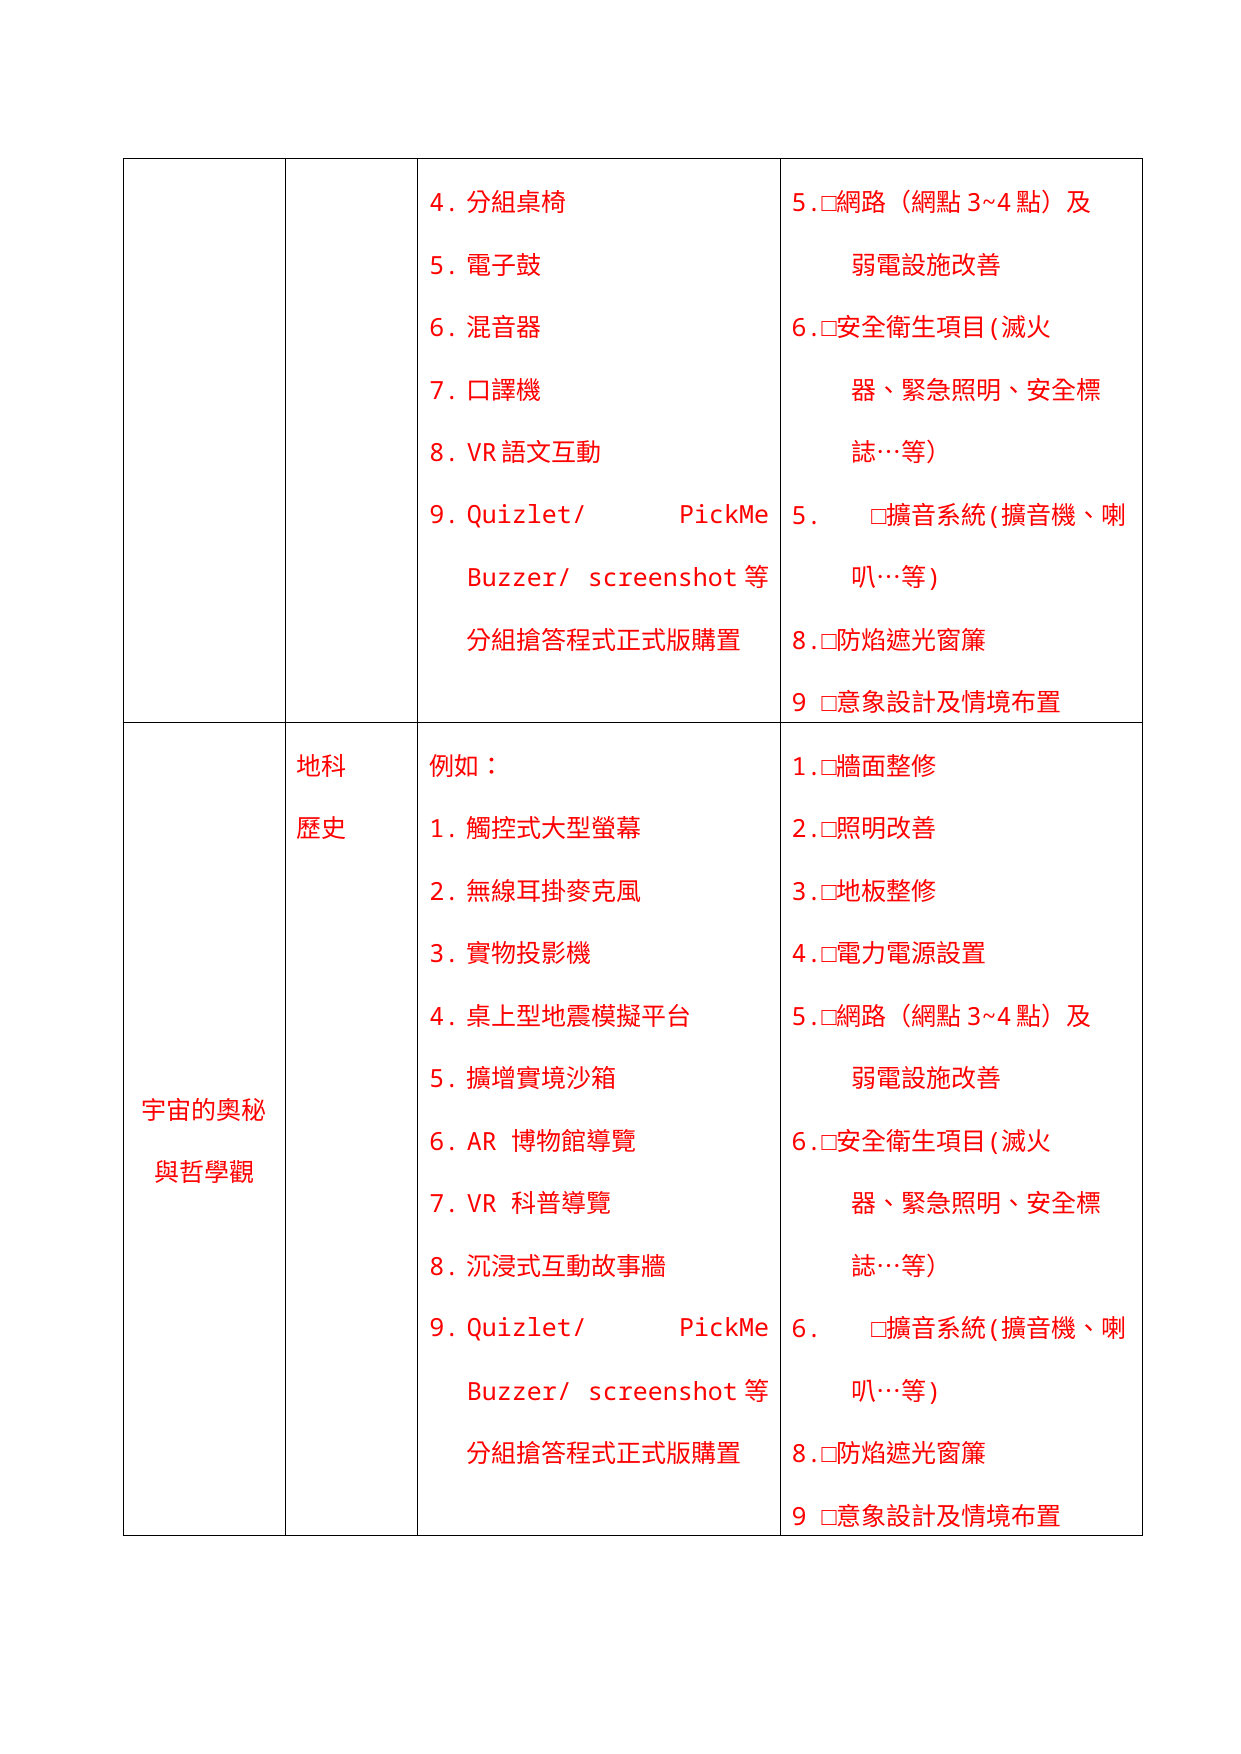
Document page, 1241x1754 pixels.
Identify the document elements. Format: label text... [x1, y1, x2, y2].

table_cell 地科 歷史 [286, 723, 417, 1535]
table_cell [286, 159, 417, 722]
table_cell 例如： 觸控式大型螢幕 無線耳掛式麥克風 直播設備 分組桌椅 電子鼓 混音器 口譯機 VR語文互動 Quizlet/ PickMe Buzzer/ screenshot等分組搶答程式正式版購置 [418, 159, 780, 722]
table_cell 1.□牆面整修 2.□照明改善 3.□地板整修 4.□電力電源設置 5.□網路（網點3~4點）及 弱電設施改善 6.□安全衛生項目(滅火 器、緊急照明、安全標 誌…等） □擴音系統(擴音機、喇 叭…等) 8.□防焰遮光窗簾 9 □意象設計及情境布置 [781, 723, 1142, 1535]
table_cell 5.□網路（網點3~4點）及 弱電設施改善 6.□安全衛生項目(滅火 器、緊急照明、安全標 誌…等） □擴音系統(擴音機、喇 叭…等) 8.□防焰遮光窗簾 9 □意象設計及情境布置 [781, 159, 1142, 722]
table_cell [124, 159, 285, 722]
table_cell 宇宙的奧秘與哲學觀 [124, 723, 285, 1535]
table_cell 例如： 觸控式大型螢幕 無線耳掛麥克風 實物投影機 桌上型地震模擬平台 擴增實境沙箱 AR 博物館導覽 VR 科普導覽 沉浸式互動故事牆 Quizlet/ PickMe Buzzer/ screenshot等分組搶答程式正式版購置 [418, 723, 780, 1535]
